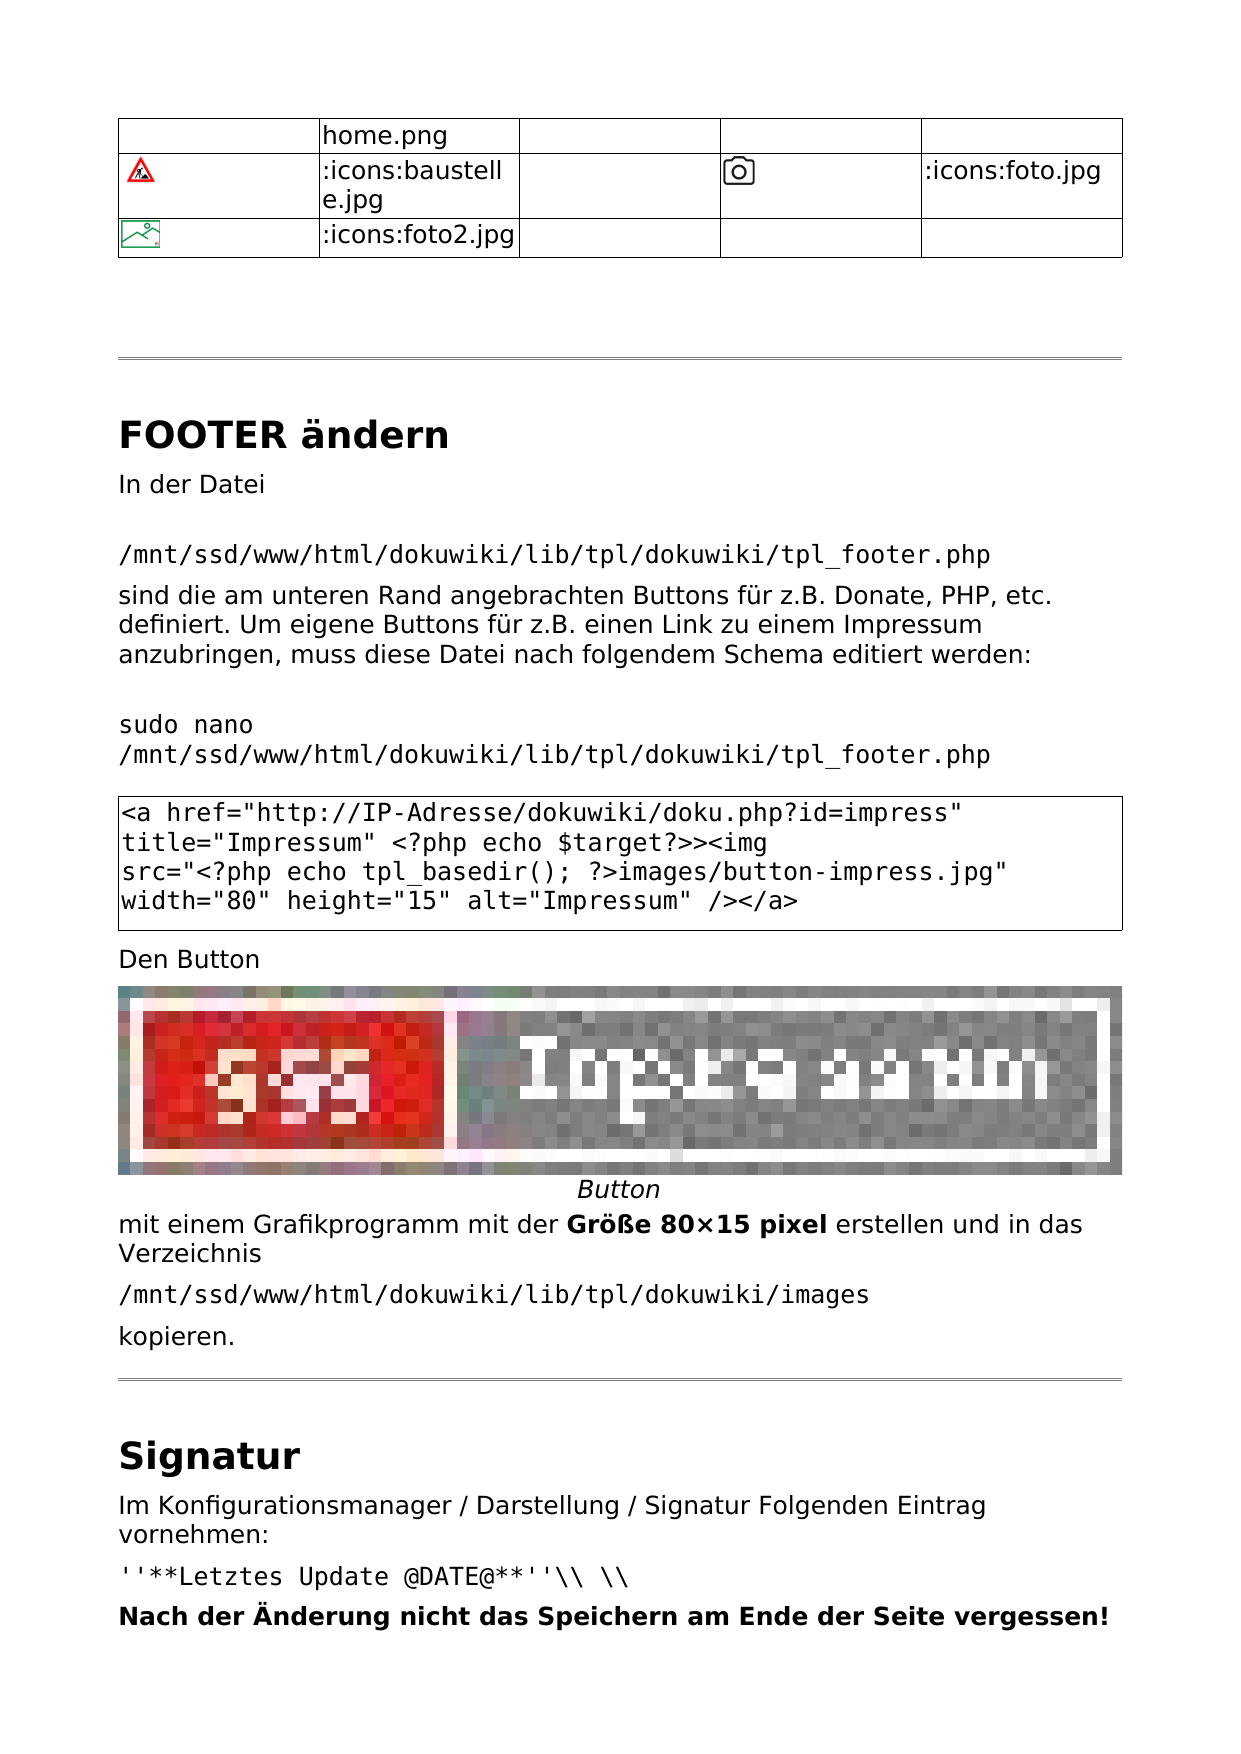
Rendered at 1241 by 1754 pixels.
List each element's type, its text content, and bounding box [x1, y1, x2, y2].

subtitle FOOTER ändern [118, 414, 1122, 457]
picture [118, 986, 1123, 1175]
subtitle Signatur [118, 1435, 1122, 1478]
table_cell :icons:foto.jpg [922, 154, 1122, 217]
text Button [118, 1175, 1122, 1204]
table_cell :icons:baustelle.jpg [320, 154, 519, 217]
picture [723, 156, 755, 185]
text /mnt/ssd/www/html/dokuwiki/lib/tpl/dokuwiki/images [118, 1281, 1122, 1310]
table_header <a href="http://IP-Adresse/dokuwiki/doku.php?id=impress" title="Impressum" <?php echo $target?>><img src="<?php echo tpl_basedir(); ?>images/button-impress.jpg" width="80" height="15" alt="Impressum" /></a> [119, 797, 1122, 930]
table_cell [922, 119, 1122, 153]
table_cell [119, 219, 319, 257]
table_cell [520, 154, 720, 217]
table_cell [721, 154, 921, 217]
table_cell home.png [320, 119, 519, 153]
text Nach der Änderung nicht das Speichern am Ende der Seite vergessen! [118, 1603, 1122, 1632]
text In der Datei [118, 470, 1122, 528]
text mit einem Grafikprogramm mit der Größe 80×15 pixel erstellen und in das Verzeichnis [118, 1204, 1122, 1268]
text ''**Letztes Update @DATE@**''\\ \\ [118, 1562, 1122, 1591]
table_cell [520, 119, 720, 153]
table_cell [119, 119, 319, 153]
text kopieren. [118, 1322, 1122, 1351]
table_cell [119, 154, 319, 217]
text sind die am unteren Rand angebrachten Buttons für z.B. Donate, PHP, etc. definiert. Um eigene Buttons für z.B. einen Link zu einem Impressum anzubringen, muss diese Datei nach folgendem Schema editiert werden: [118, 582, 1122, 698]
table_cell [520, 219, 720, 257]
text /mnt/ssd/www/html/dokuwiki/lib/tpl/dokuwiki/tpl_footer.php [118, 541, 1122, 570]
picture [121, 220, 160, 248]
table_cell [721, 119, 921, 153]
table_cell [721, 219, 921, 257]
text Den Button [118, 945, 1122, 986]
table_cell [922, 219, 1122, 257]
text sudo nano /mnt/ssd/www/html/dokuwiki/lib/tpl/dokuwiki/tpl_footer.php [118, 711, 1122, 769]
table_cell :icons:foto2.jpg [320, 219, 519, 257]
text Im Konfigurationsmanager / Darstellung / Signatur Folgenden Eintrag vornehmen: [118, 1491, 1122, 1549]
picture [121, 156, 160, 183]
